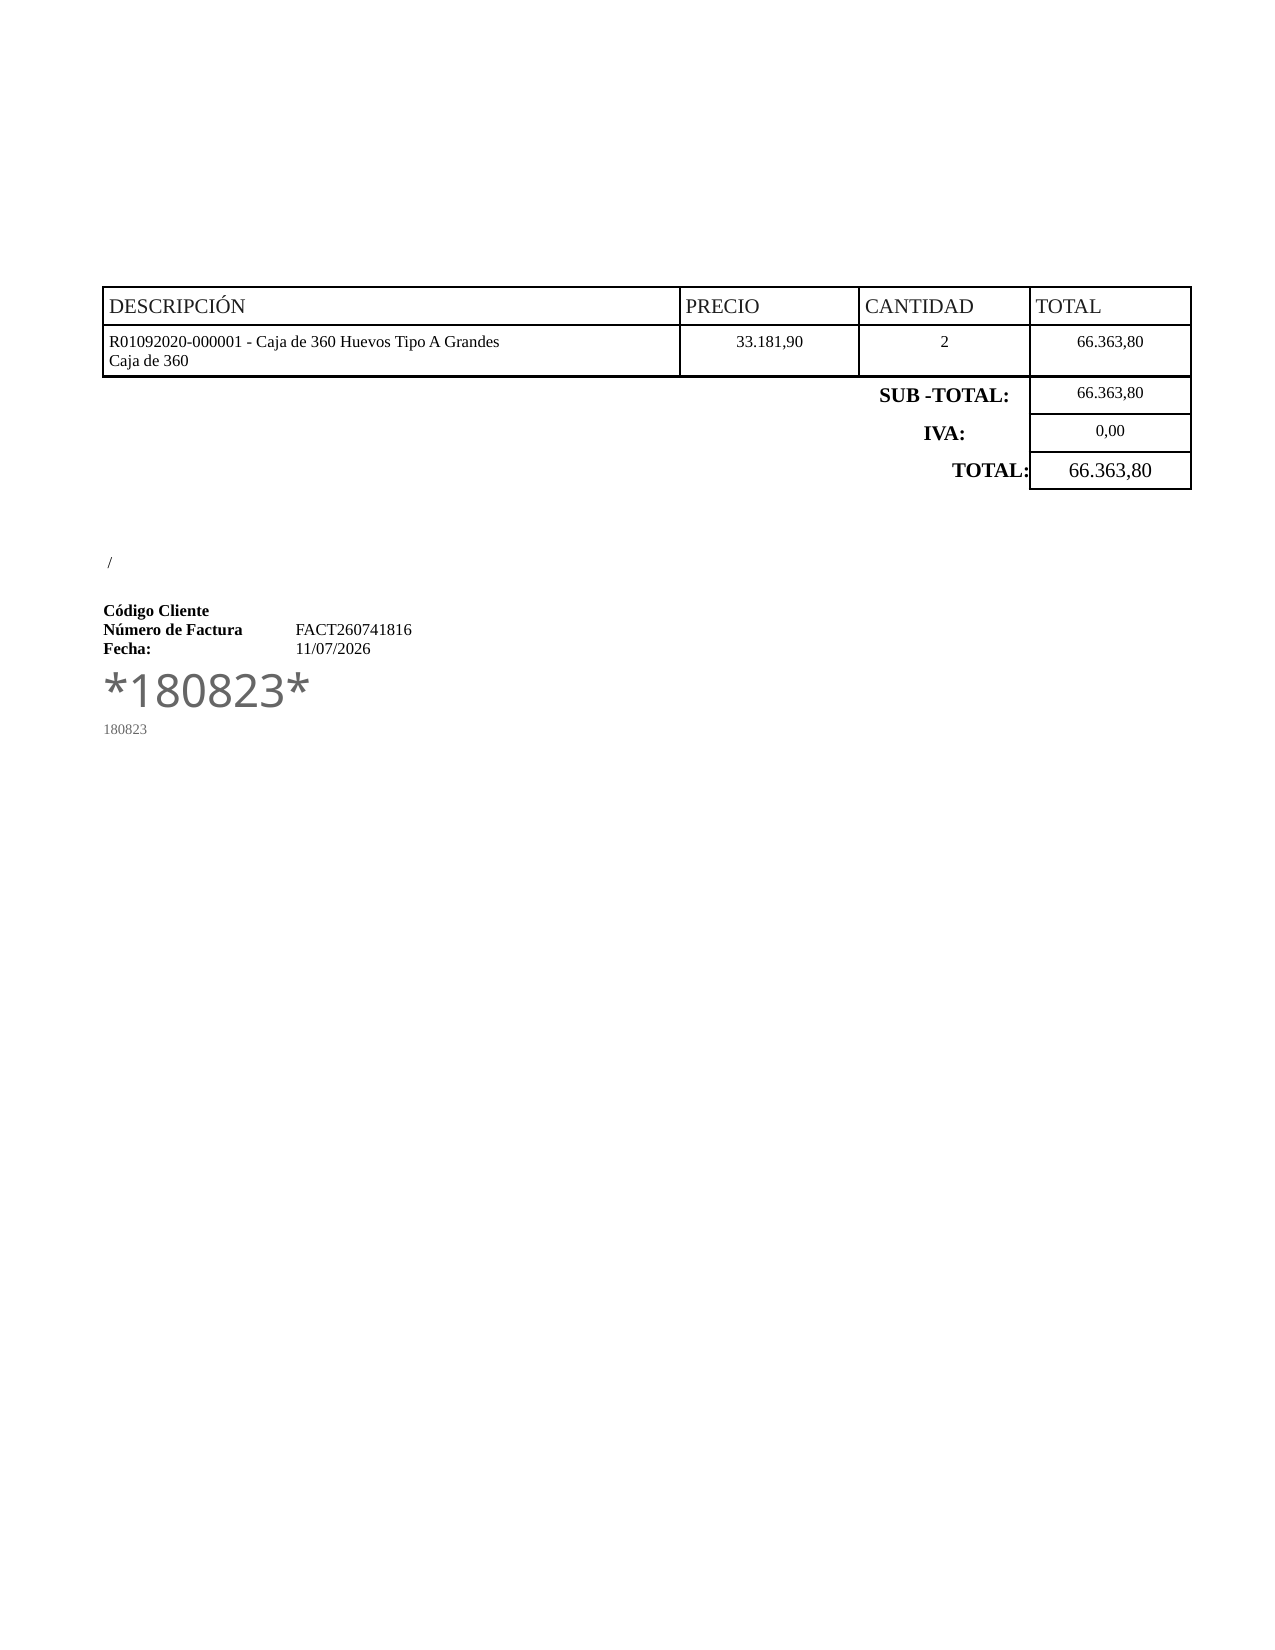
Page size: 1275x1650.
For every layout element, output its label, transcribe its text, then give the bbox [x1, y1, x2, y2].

table_cell FACT260741816 [295, 620, 517, 639]
text 180823 [103, 721, 1137, 737]
table_header Código Cliente [103, 601, 295, 620]
table_cell IVA: [859, 413, 1029, 451]
table_cell 66.363,80 [1031, 326, 1190, 375]
table_cell SUB -TOTAL: [859, 378, 1029, 413]
table_header [103, 490, 858, 514]
table_cell / [103, 553, 858, 572]
table_header PRECIO [681, 288, 858, 323]
table_header CANTIDAD [860, 288, 1029, 323]
table_cell 66.363,80 [1031, 453, 1190, 488]
table_cell Fecha: [103, 639, 295, 658]
table_cell 33.181,90 [681, 326, 858, 375]
table_cell 0,00 [1031, 415, 1190, 451]
table_cell Número de Factura [103, 620, 295, 639]
table_header [295, 601, 517, 620]
table_cell 11/07/2026 [295, 639, 517, 658]
table_cell [103, 378, 859, 488]
table_cell TOTAL: [859, 451, 1029, 488]
table_cell 2 [860, 326, 1029, 375]
table_cell 66.363,80 [1031, 378, 1190, 413]
text *180823* [103, 658, 1137, 721]
table_cell [103, 534, 858, 553]
table_header TOTAL [1031, 288, 1190, 323]
table_cell R01092020-000001 - Caja de 360 Huevos Tipo A Grandes Caja de 360 [104, 326, 679, 375]
table_header DESCRIPCIÓN [104, 288, 679, 323]
table_cell [103, 514, 858, 533]
